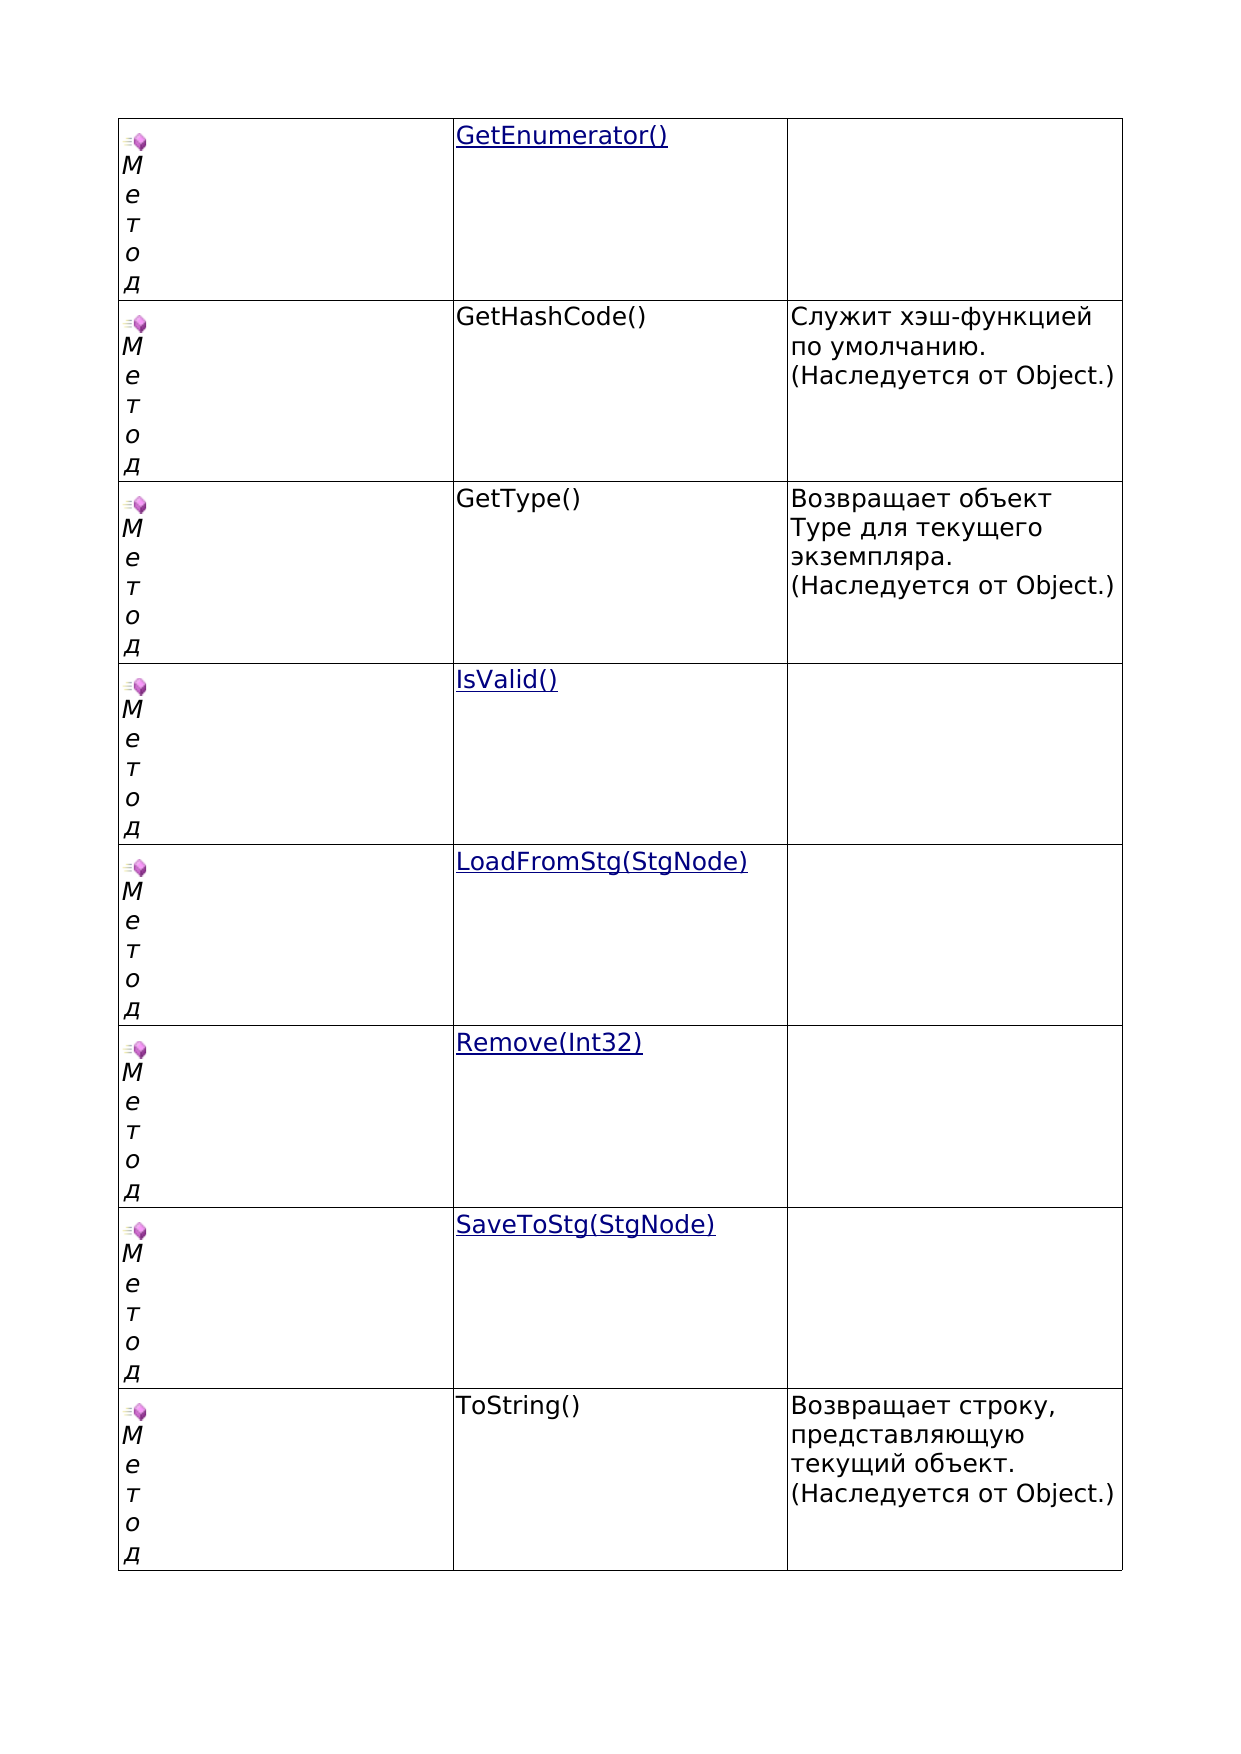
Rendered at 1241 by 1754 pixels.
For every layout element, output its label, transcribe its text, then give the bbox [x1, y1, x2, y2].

table_cell [788, 1026, 1122, 1207]
picture [121, 496, 147, 514]
table_cell [119, 301, 453, 481]
picture [121, 1041, 147, 1059]
table_cell [788, 845, 1122, 1025]
table_cell [119, 482, 453, 662]
table_cell ToString() [454, 1389, 787, 1570]
table_cell LoadFromStg(StgNode) [454, 845, 787, 1025]
table_cell Служит хэш-функцией по умолчанию. (Наследуется от Object.) [788, 301, 1122, 481]
table_cell [119, 1026, 453, 1207]
table_cell [788, 1208, 1122, 1388]
table_cell Возвращает объект Type для текущего экземпляра. (Наследуется от Object.) [788, 482, 1122, 662]
table_cell [788, 119, 1122, 299]
picture [121, 859, 147, 877]
picture [121, 678, 147, 696]
table_cell [119, 1208, 453, 1388]
table_cell [788, 664, 1122, 844]
picture [121, 1403, 147, 1421]
table_cell Remove(Int32) [454, 1026, 787, 1207]
table_cell GetHashCode() [454, 301, 787, 481]
table_cell [119, 119, 453, 299]
table_cell GetType() [454, 482, 787, 662]
table_cell [119, 1389, 453, 1570]
table_cell SaveToStg(StgNode) [454, 1208, 787, 1388]
table_cell GetEnumerator() [454, 119, 787, 299]
table_cell [119, 845, 453, 1025]
picture [121, 1222, 147, 1240]
table_cell [119, 664, 453, 844]
table_cell IsValid() [454, 664, 787, 844]
table_cell Возвращает строку, представляющую текущий объект. (Наследуется от Object.) [788, 1389, 1122, 1570]
picture [121, 133, 147, 151]
picture [121, 315, 147, 333]
